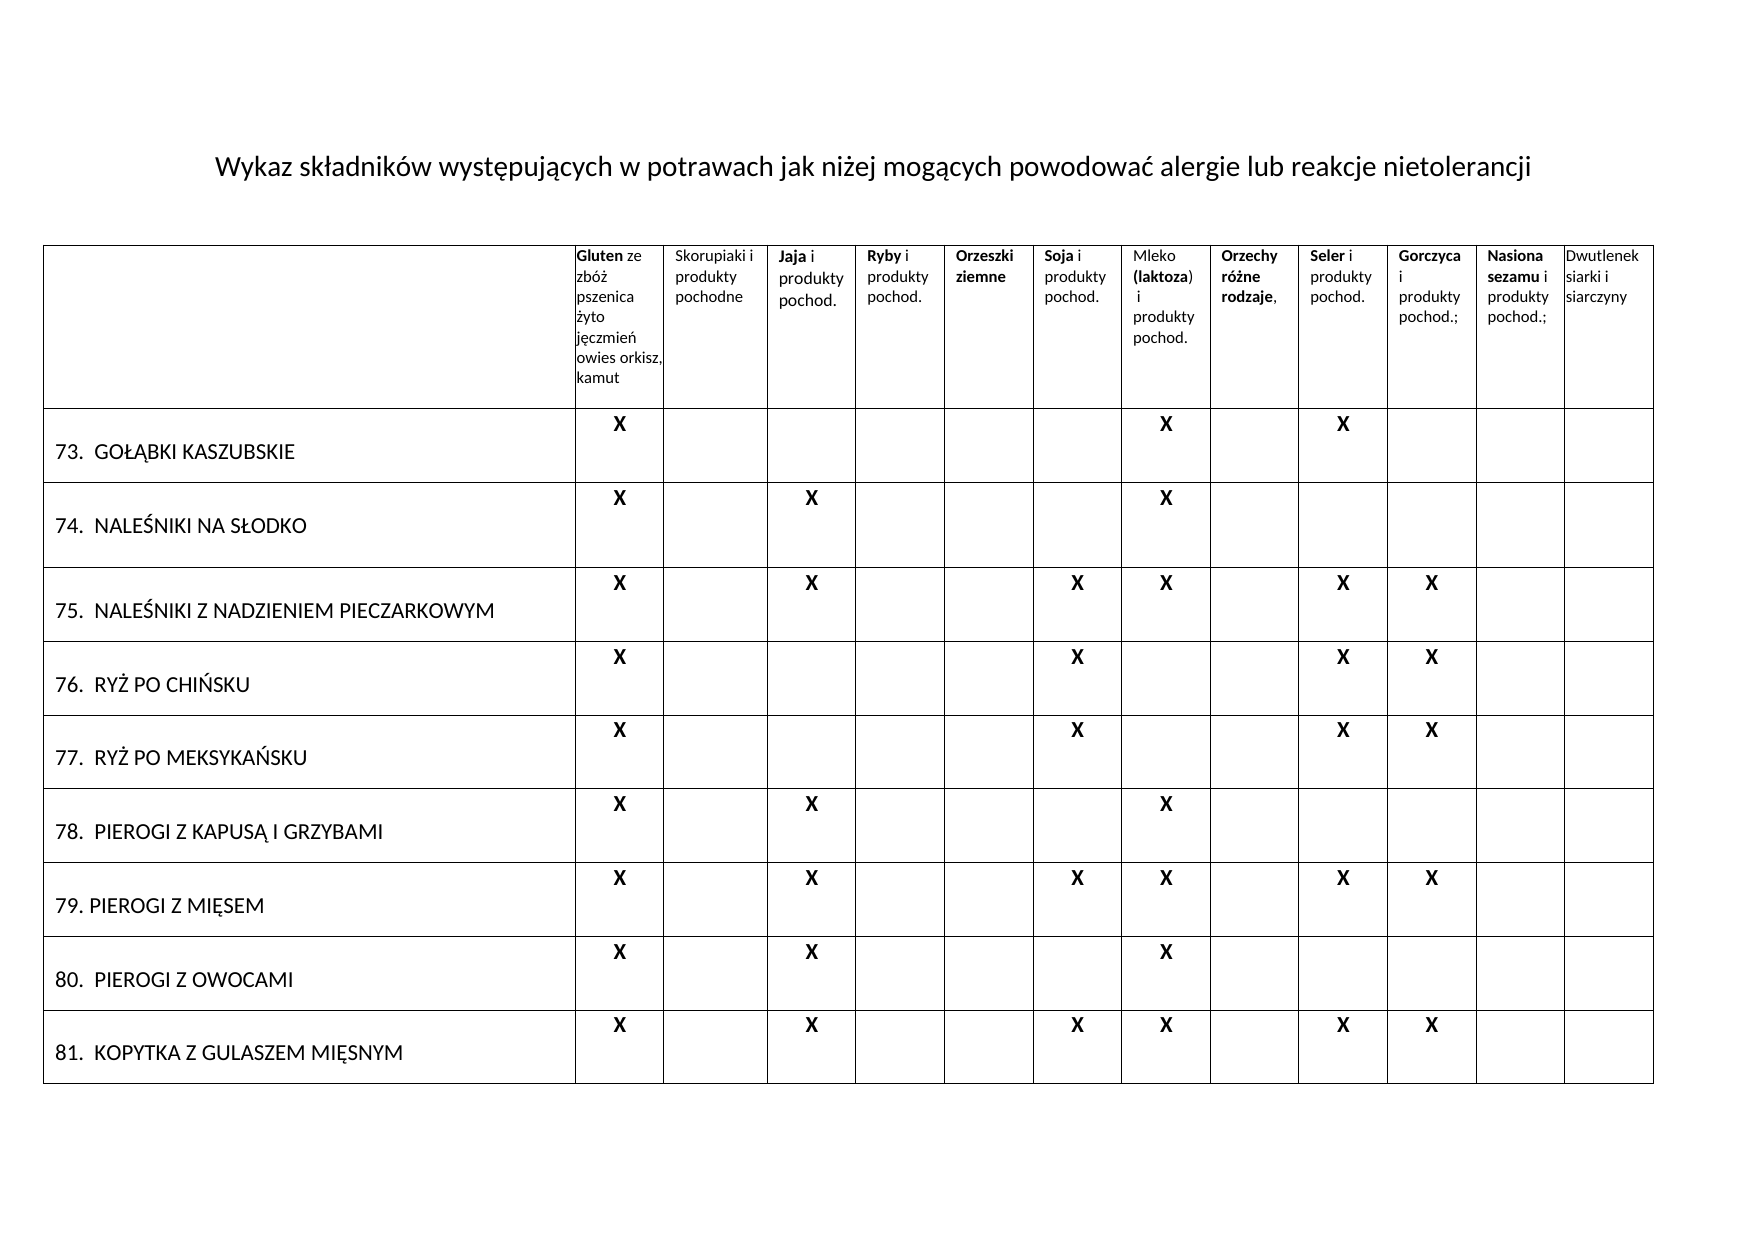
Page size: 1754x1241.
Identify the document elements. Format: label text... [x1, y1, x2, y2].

table_cell [945, 568, 1033, 641]
table_cell [945, 483, 1033, 567]
table_cell X [1299, 716, 1387, 788]
table_cell X [1388, 863, 1476, 936]
table_cell [1477, 716, 1564, 788]
table_cell X [576, 716, 663, 788]
table_cell [664, 483, 767, 567]
table_header Soja i produkty pochod. [1034, 246, 1121, 408]
table_cell [856, 937, 944, 1009]
table_header Ryby i produkty pochod. [856, 246, 944, 408]
table_cell [856, 716, 944, 788]
table_cell [664, 409, 767, 482]
table_cell [1388, 789, 1476, 862]
table_cell [1299, 937, 1387, 1009]
table_cell [945, 937, 1033, 1009]
table_cell [1211, 1011, 1298, 1083]
table_cell [664, 1011, 767, 1083]
table_cell [1034, 937, 1121, 1009]
table_cell [1565, 409, 1653, 482]
table_header Orzechy różne rodzaje, [1211, 246, 1298, 408]
table_cell [1211, 863, 1298, 936]
table_cell 73. GOŁĄBKI KASZUBSKIE [44, 409, 575, 482]
table_cell X [576, 937, 663, 1009]
table_header Gluten ze zbóż pszenica żyto jęczmień owies orkisz, kamut [576, 246, 663, 408]
table_cell [856, 409, 944, 482]
table_cell X [1299, 863, 1387, 936]
table_cell [1565, 568, 1653, 641]
table_cell 75. NALEŚNIKI Z NADZIENIEM PIECZARKOWYM [44, 568, 575, 641]
table_header Gorczyca i produkty pochod.; [1388, 246, 1476, 408]
table_cell [1122, 716, 1210, 788]
table_cell X [768, 789, 855, 862]
table_cell X [768, 1011, 855, 1083]
table_cell [856, 863, 944, 936]
table_cell [1565, 863, 1653, 936]
table_header Skorupiaki i produkty pochodne [664, 246, 767, 408]
table_cell [1034, 483, 1121, 567]
table_cell X [576, 789, 663, 862]
table_cell X [1122, 409, 1210, 482]
table_cell [1477, 642, 1564, 714]
table_cell [664, 937, 767, 1009]
table_cell [1565, 937, 1653, 1009]
table_cell [1211, 483, 1298, 567]
table_cell 80. PIEROGI Z OWOCAMI [44, 937, 575, 1009]
table_cell X [576, 1011, 663, 1083]
table_cell [1477, 789, 1564, 862]
table_header Seler i produkty pochod. [1299, 246, 1387, 408]
table_cell [856, 483, 944, 567]
table_cell [1477, 937, 1564, 1009]
table_cell X [1299, 642, 1387, 714]
table_cell X [1388, 568, 1476, 641]
table_cell [1565, 1011, 1653, 1083]
table_cell X [1122, 568, 1210, 641]
table_header Orzeszki ziemne [945, 246, 1033, 408]
table_cell [1211, 568, 1298, 641]
table_cell X [1034, 716, 1121, 788]
table_cell [945, 863, 1033, 936]
table_cell [1565, 716, 1653, 788]
table_cell [856, 789, 944, 862]
table_cell X [768, 483, 855, 567]
table_cell X [768, 568, 855, 641]
table_cell X [1299, 409, 1387, 482]
table_cell [1211, 716, 1298, 788]
table_cell X [1034, 642, 1121, 714]
table_cell [1211, 642, 1298, 714]
table_header [44, 246, 575, 408]
table_cell [664, 789, 767, 862]
table_cell [664, 716, 767, 788]
table_cell X [1034, 1011, 1121, 1083]
table_cell [856, 568, 944, 641]
table_cell X [1122, 483, 1210, 567]
table_cell [945, 716, 1033, 788]
table_cell 79. PIEROGI Z MIĘSEM [44, 863, 575, 936]
table_cell X [768, 937, 855, 1009]
table_cell X [576, 642, 663, 714]
table_cell [856, 1011, 944, 1083]
table_cell X [1034, 863, 1121, 936]
table_header Jaja i produkty pochod. [768, 246, 855, 408]
table_header Dwutlenek siarki i siarczyny [1565, 246, 1653, 408]
table_cell [1211, 937, 1298, 1009]
table_cell X [768, 863, 855, 936]
table_cell [1388, 483, 1476, 567]
table_cell [1299, 789, 1387, 862]
table_cell [768, 642, 855, 714]
table_cell [1477, 409, 1564, 482]
table_cell X [1388, 642, 1476, 714]
table_cell [945, 789, 1033, 862]
table_cell [664, 642, 767, 714]
table_cell [1122, 642, 1210, 714]
table_header Nasiona sezamu i produkty pochod.; [1477, 246, 1564, 408]
table_cell X [1388, 716, 1476, 788]
table_cell [1034, 789, 1121, 862]
table_cell 81. KOPYTKA Z GULASZEM MIĘSNYM [44, 1011, 575, 1083]
table_cell [1388, 409, 1476, 482]
table_cell X [1122, 1011, 1210, 1083]
table_cell X [576, 863, 663, 936]
table_header Mleko (laktoza) i produkty pochod. [1122, 246, 1210, 408]
table_cell X [1299, 1011, 1387, 1083]
table_cell [1211, 409, 1298, 482]
table_cell X [576, 409, 663, 482]
table_cell [1034, 409, 1121, 482]
table_cell [945, 409, 1033, 482]
table_cell [1565, 483, 1653, 567]
table_cell X [1299, 568, 1387, 641]
table_cell X [1034, 568, 1121, 641]
table_cell [768, 409, 855, 482]
table_cell [1477, 483, 1564, 567]
table_cell X [1388, 1011, 1476, 1083]
table_cell X [1122, 863, 1210, 936]
table_cell [1477, 863, 1564, 936]
table_cell [664, 568, 767, 641]
table_cell X [576, 483, 663, 567]
table_cell [1565, 789, 1653, 862]
table_cell X [1122, 789, 1210, 862]
table_cell [856, 642, 944, 714]
table_cell [1299, 483, 1387, 567]
table_cell [945, 642, 1033, 714]
table_cell 76. RYŻ PO CHIŃSKU [44, 642, 575, 714]
table_cell [664, 863, 767, 936]
table_cell X [576, 568, 663, 641]
table_cell 78. PIEROGI Z KAPUSĄ I GRZYBAMI [44, 789, 575, 862]
table_cell [1477, 1011, 1564, 1083]
table_cell [1388, 937, 1476, 1009]
table_cell [1211, 789, 1298, 862]
table_cell 77. RYŻ PO MEKSYKAŃSKU [44, 716, 575, 788]
table_cell X [1122, 937, 1210, 1009]
text Wykaz składników występujących w potrawach jak niżej mogących powodować alergie lub reakcje nietolerancji [148, 148, 1606, 183]
table_cell [768, 716, 855, 788]
table_cell [1565, 642, 1653, 714]
table_cell 74. NALEŚNIKI NA SŁODKO [44, 483, 575, 567]
table_cell [1477, 568, 1564, 641]
table_cell [945, 1011, 1033, 1083]
